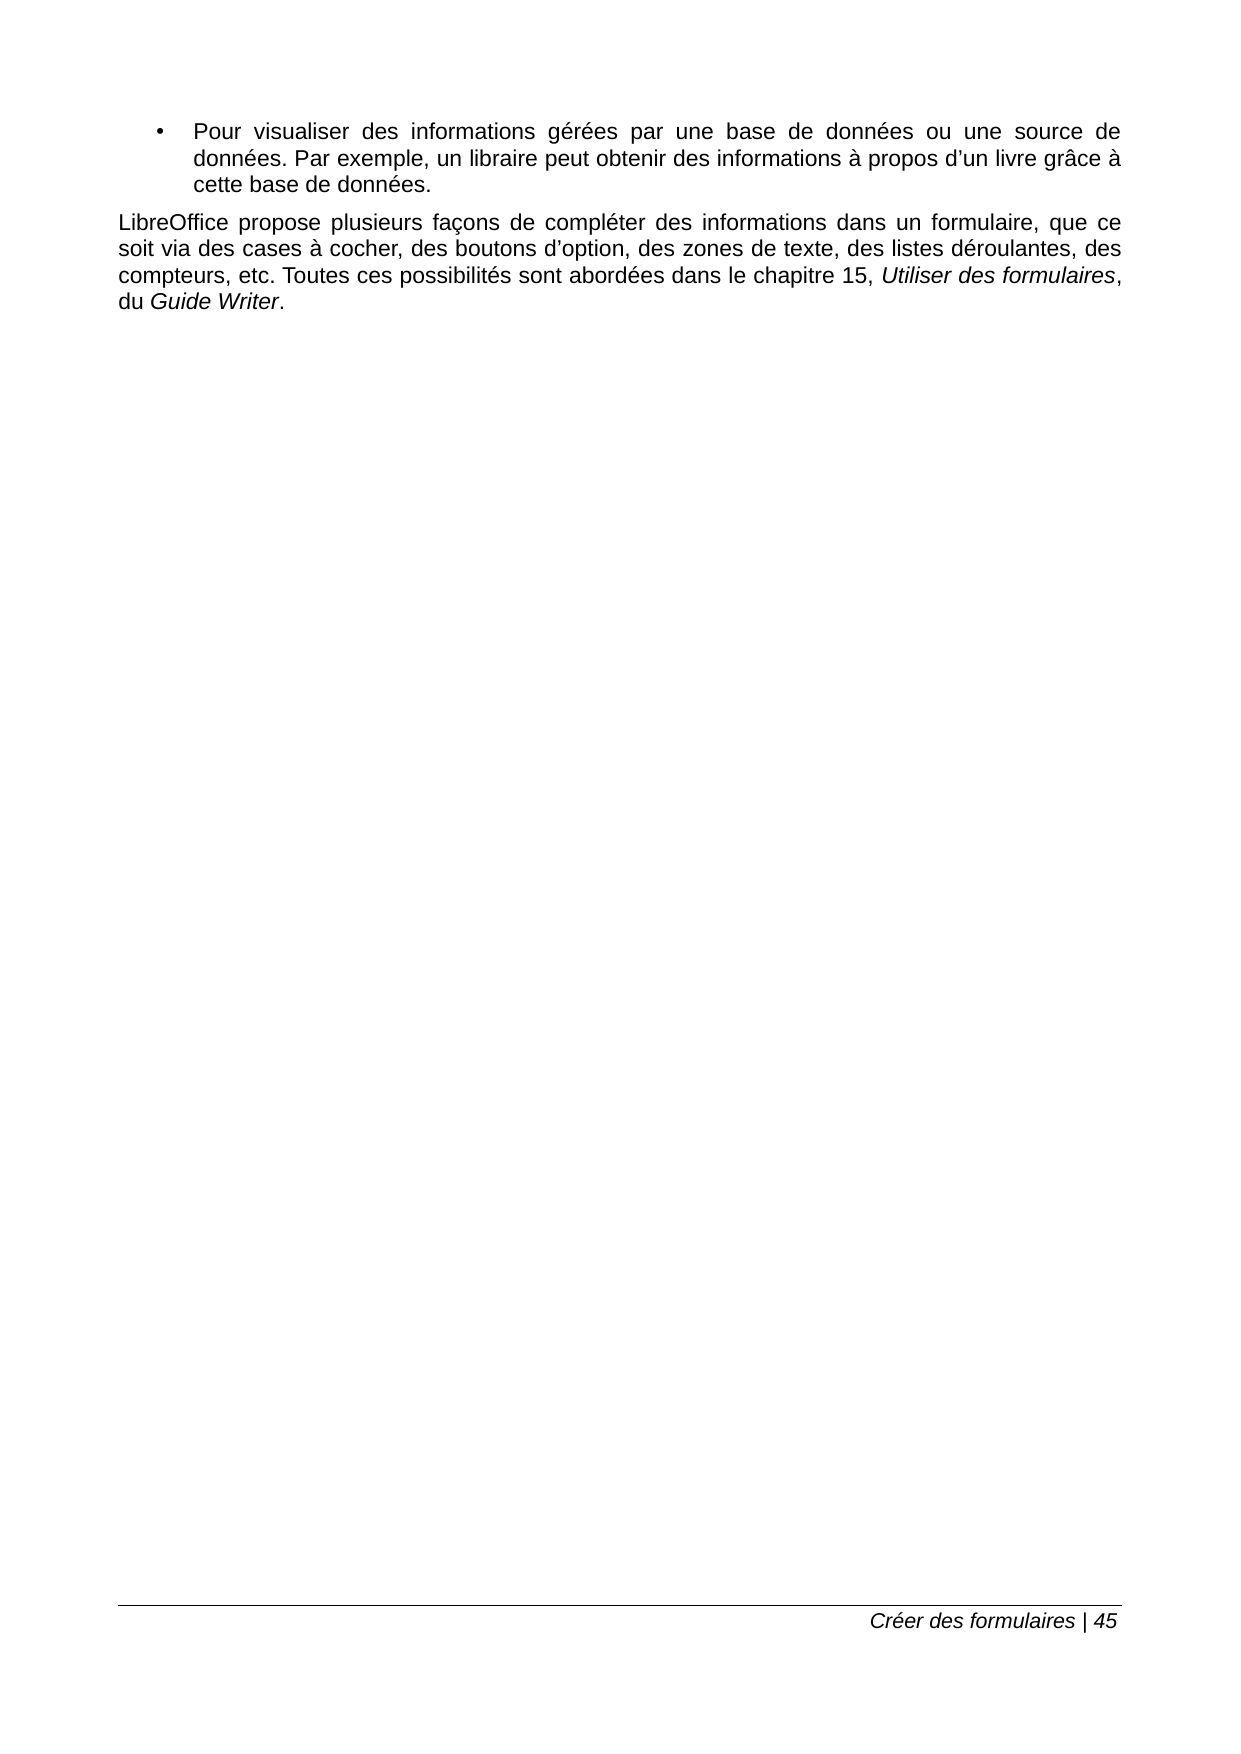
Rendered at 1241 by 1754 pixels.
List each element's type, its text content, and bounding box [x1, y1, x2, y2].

text LibreOffice propose plusieurs façons de compléter des informations dans un formulaire, que ce soit via des cases à cocher, des boutons d’option, des zones de texte, des listes déroulantes, des compteurs, etc. Toutes ces possibilités sont abordées dans le chapitre 15, Utiliser des formulaires, du Guide Writer. [118, 209, 1122, 314]
list Pour visualiser des informations gérées par une base de données ou une source de données. Par exemple, un libraire peut obtenir des informations à propos d’un livre grâce à cette base de données. [156, 118, 1122, 197]
